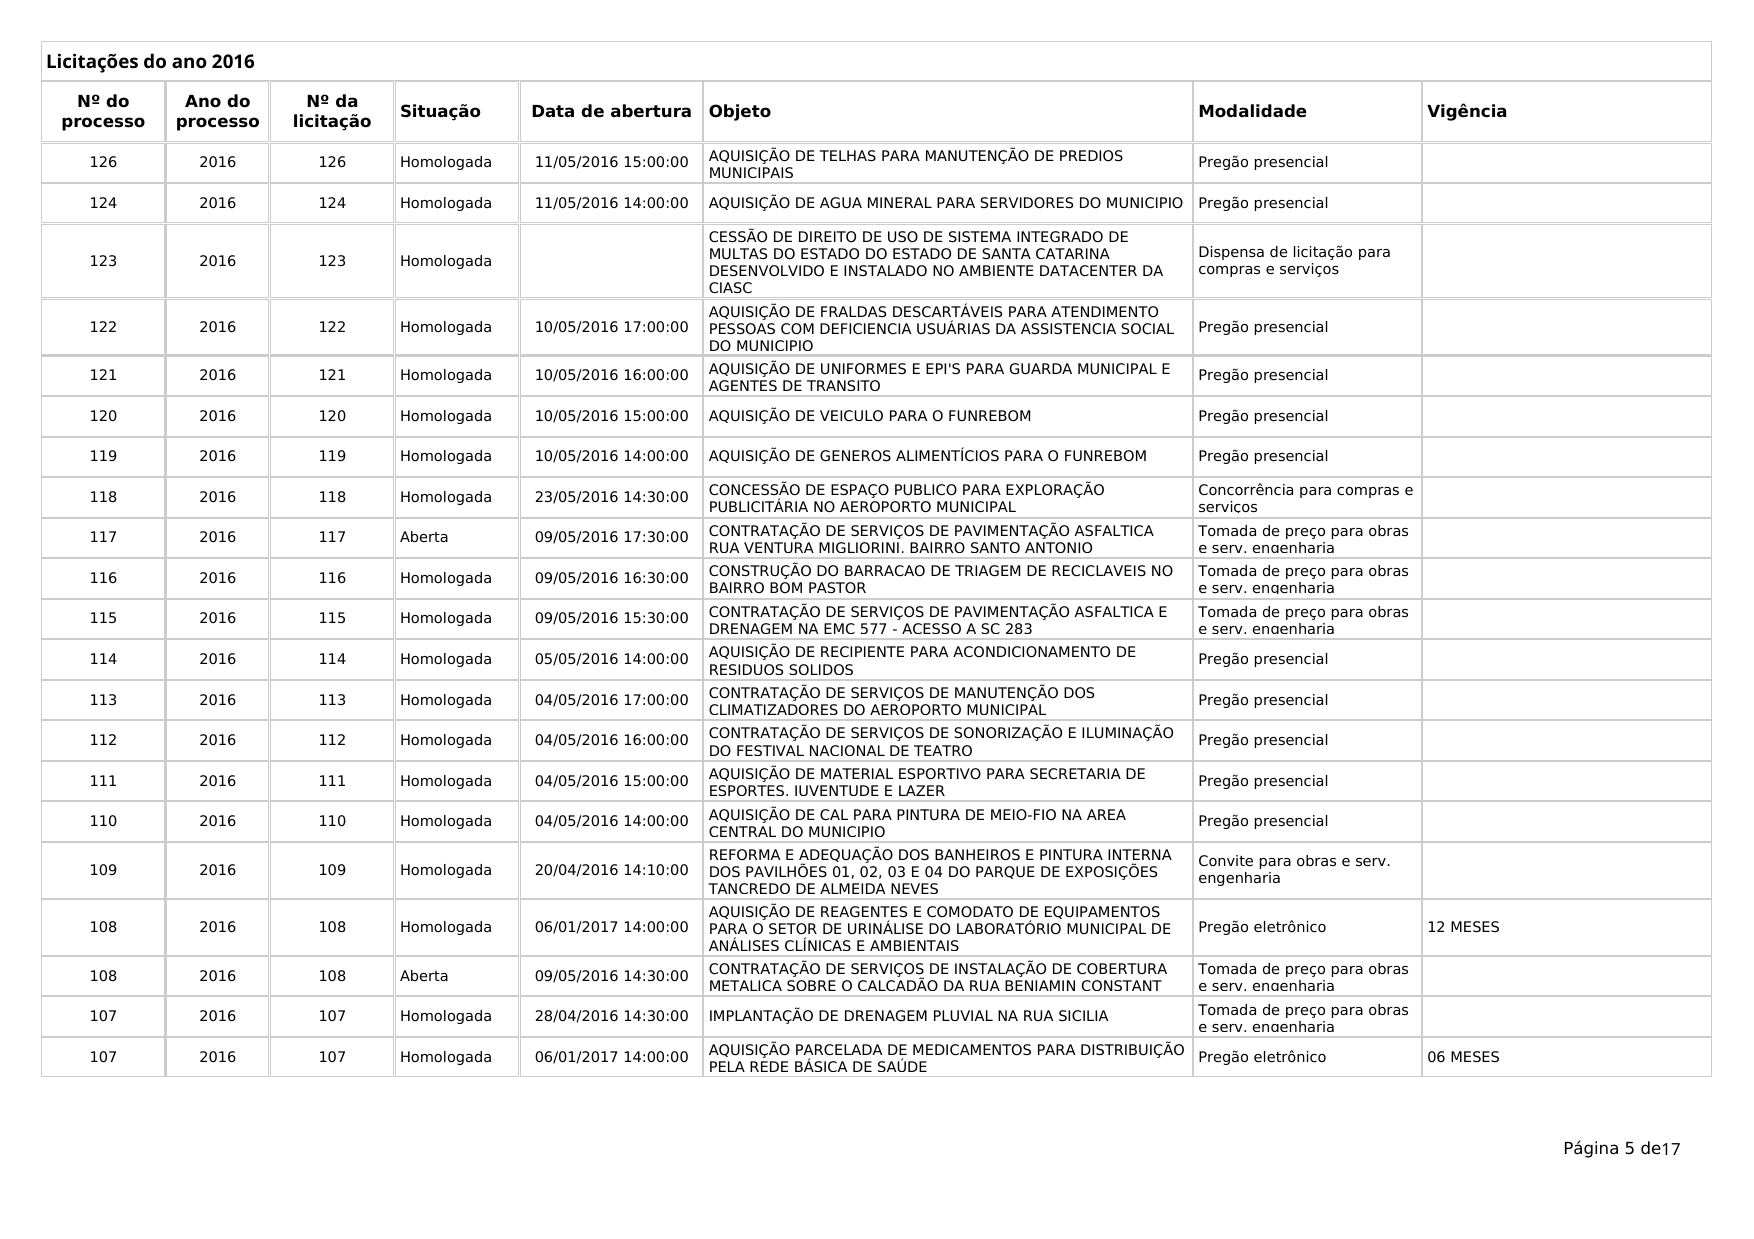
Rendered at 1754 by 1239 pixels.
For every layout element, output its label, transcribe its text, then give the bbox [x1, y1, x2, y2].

table_cell [0, 396, 41, 437]
table_cell [1713, 996, 1753, 1037]
table_header [1422, 0, 1530, 41]
table_cell [1713, 956, 1753, 996]
table_cell 121 [42, 357, 164, 395]
table_cell [166, 1077, 269, 1128]
table_cell 107 [271, 997, 393, 1036]
table_cell 2016 [167, 681, 268, 719]
table_header [270, 0, 394, 41]
table_cell AQUISIÇÃO DE MATERIAL ESPORTIVO PARA SECRETARIA DE ESPORTES, JUVENTUDE E LAZER [704, 762, 1192, 800]
table_cell 123 [271, 225, 393, 297]
table_cell 116 [271, 559, 393, 598]
table_cell 04/05/2016 15:00:00 [521, 762, 702, 800]
table_cell 2016 [167, 843, 268, 898]
table_cell Homologada [396, 997, 518, 1036]
table_cell 2016 [167, 438, 268, 476]
table_cell 2016 [167, 357, 268, 395]
table_cell Concorrência para compras e serviços [1194, 478, 1421, 517]
table_cell Vigência [1423, 82, 1711, 141]
table_cell 2016 [167, 559, 268, 598]
table_cell 10/05/2016 16:00:00 [521, 357, 702, 395]
table_cell Nº da licitação [271, 82, 393, 141]
table_header [166, 0, 269, 41]
table_cell [1713, 183, 1753, 223]
table_cell 10/05/2016 14:00:00 [521, 438, 702, 476]
table_cell [1713, 558, 1753, 599]
table_cell AQUISIÇÃO DE REAGENTES E COMODATO DE EQUIPAMENTOS PARA O SETOR DE URINÁLISE DO LABORATÓRIO MUNICIPAL DE ANÁLISES CLÍNICAS E AMBIENTAIS [704, 900, 1192, 955]
table_cell 2016 [167, 802, 268, 841]
table_cell 2016 [167, 478, 268, 517]
table_cell 06 MESES [1423, 1038, 1711, 1076]
table_cell 120 [42, 397, 164, 436]
table_cell [1423, 559, 1711, 598]
table_cell 09/05/2016 15:30:00 [521, 600, 702, 638]
table_cell 124 [42, 184, 164, 222]
table_cell Convite para obras e serv. engenharia [1194, 843, 1421, 898]
table_cell Homologada [396, 681, 518, 719]
table_cell 112 [271, 721, 393, 760]
table_cell [1423, 640, 1711, 679]
table_cell [1193, 1077, 1422, 1128]
table_cell 04/05/2016 16:00:00 [521, 721, 702, 760]
table_cell [41, 1077, 166, 1128]
table_cell [0, 1128, 41, 1169]
table_cell 2016 [167, 997, 268, 1036]
table_cell Tomada de preço para obras e serv. engenharia [1194, 997, 1421, 1036]
table_cell Ano do processo [167, 82, 268, 141]
table_cell [0, 41, 41, 81]
table_cell 05/05/2016 14:00:00 [521, 640, 702, 679]
table_cell [0, 720, 41, 761]
table_cell [0, 81, 41, 142]
table_cell 108 [271, 957, 393, 995]
table_cell [1713, 680, 1753, 720]
table_cell [0, 224, 41, 298]
table_cell 118 [271, 478, 393, 517]
table_cell AQUISIÇÃO PARCELADA DE MEDICAMENTOS PARA DISTRIBUIÇÃO PELA REDE BÁSICA DE SAÚDE [704, 1038, 1192, 1076]
table_cell Dispensa de licitação para compras e serviços [1194, 225, 1421, 297]
table_cell [0, 680, 41, 720]
table_cell [0, 437, 41, 477]
table_cell Homologada [396, 357, 518, 395]
table_cell [1713, 899, 1753, 956]
table_header [395, 0, 519, 41]
table_cell 2016 [167, 600, 268, 638]
table_cell Pregão presencial [1194, 184, 1421, 222]
table_cell 09/05/2016 16:30:00 [521, 559, 702, 598]
table_cell Homologada [396, 1038, 518, 1076]
table_cell [520, 1077, 703, 1128]
table_cell [1423, 300, 1711, 354]
table_cell [0, 599, 41, 639]
table_cell CONTRATAÇÃO DE SERVIÇOS DE MANUTENÇÃO DOS CLIMATIZADORES DO AEROPORTO MUNICIPAL [704, 681, 1192, 719]
table_cell 20/04/2016 14:10:00 [521, 843, 702, 898]
table_cell 10/05/2016 15:00:00 [521, 397, 702, 436]
table_cell [0, 639, 41, 680]
table_cell Pregão eletrônico [1194, 900, 1421, 955]
table_cell Pregão presencial [1194, 802, 1421, 841]
table_cell [0, 183, 41, 223]
table_cell 11/05/2016 14:00:00 [521, 184, 702, 222]
table_cell AQUISIÇÃO DE UNIFORMES E EPI'S PARA GUARDA MUNICIPAL E AGENTES DE TRANSITO [704, 357, 1192, 395]
table_header [520, 0, 703, 41]
table_cell Tomada de preço para obras e serv. engenharia [1194, 519, 1421, 557]
table_cell 112 [42, 721, 164, 760]
table_cell [166, 1128, 269, 1169]
table_header [703, 0, 1193, 41]
table_cell 2016 [167, 300, 268, 354]
table_cell [1422, 1128, 1530, 1169]
table_cell 2016 [167, 397, 268, 436]
table_cell [1713, 41, 1753, 81]
table_cell [1713, 639, 1753, 680]
table_cell 124 [271, 184, 393, 222]
table_cell Homologada [396, 843, 518, 898]
table_cell CONTRATAÇÃO DE SERVIÇOS DE INSTALAÇÃO DE COBERTURA METALICA SOBRE O CALÇADÃO DA RUA BENJAMIN CONSTANT [704, 957, 1192, 995]
table_cell Nº do processo [42, 82, 164, 141]
table_cell [1713, 801, 1753, 842]
table_cell [1423, 478, 1711, 517]
table_cell 108 [42, 900, 164, 955]
table_cell 110 [271, 802, 393, 841]
table_cell Homologada [396, 900, 518, 955]
table_cell [1423, 762, 1711, 800]
table_cell 111 [42, 762, 164, 800]
table_cell [0, 143, 41, 183]
table_cell Homologada [396, 397, 518, 436]
table_cell 118 [42, 478, 164, 517]
table_cell [1423, 957, 1711, 995]
table_cell [1423, 802, 1711, 841]
table_cell Aberta [396, 519, 518, 557]
table_cell [520, 1128, 703, 1169]
table_cell 122 [271, 300, 393, 354]
table_cell [1713, 81, 1753, 142]
table_header [1713, 0, 1753, 41]
table_cell [1423, 600, 1711, 638]
table_cell Homologada [396, 600, 518, 638]
table_header [0, 0, 41, 41]
table_cell AQUISIÇÃO DE AGUA MINERAL PARA SERVIDORES DO MUNICIPIO [704, 184, 1192, 222]
table_cell 107 [271, 1038, 393, 1076]
table_cell Modalidade [1194, 82, 1421, 141]
table_cell 126 [271, 144, 393, 182]
table_header [1661, 0, 1712, 41]
table_cell AQUISIÇÃO DE TELHAS PARA MANUTENÇÃO DE PREDIOS MUNICIPAIS [704, 144, 1192, 182]
table_cell 2016 [167, 184, 268, 222]
table_cell AQUISIÇÃO DE CAL PARA PINTURA DE MEIO-FIO NA AREA CENTRAL DO MUNICIPIO [704, 802, 1192, 841]
table_cell [1423, 397, 1711, 436]
table_cell 115 [42, 600, 164, 638]
table_cell CONTRATAÇÃO DE SERVIÇOS DE PAVIMENTAÇÃO ASFALTICA RUA VENTURA MIGLIORINI, BAIRRO SANTO ANTONIO [704, 519, 1192, 557]
table_cell Tomada de preço para obras e serv. engenharia [1194, 559, 1421, 598]
table_cell 123 [42, 225, 164, 297]
table_cell IMPLANTAÇÃO DE DRENAGEM PLUVIAL NA RUA SICILIA [704, 997, 1192, 1036]
table_cell Pregão presencial [1194, 357, 1421, 395]
table_cell 2016 [167, 519, 268, 557]
table_cell 2016 [167, 762, 268, 800]
table_cell Licitações do ano 2016 [42, 42, 1711, 80]
table_cell [0, 356, 41, 396]
table_cell 10/05/2016 17:00:00 [521, 300, 702, 354]
table_cell [1713, 720, 1753, 761]
table_cell Homologada [396, 225, 518, 297]
table_cell 126 [42, 144, 164, 182]
table_cell 2016 [167, 957, 268, 995]
table_cell Página 5 de [1530, 1128, 1661, 1169]
table_cell Homologada [396, 559, 518, 598]
table_cell [1423, 184, 1711, 222]
table_header [41, 0, 166, 41]
table_cell [1423, 843, 1711, 898]
table_cell [1713, 842, 1753, 899]
table_cell [1713, 224, 1753, 298]
table_cell [1713, 1077, 1753, 1128]
table_cell [521, 225, 702, 297]
table_cell 116 [42, 559, 164, 598]
table_cell Homologada [396, 184, 518, 222]
table_cell [0, 558, 41, 599]
table_cell 04/05/2016 17:00:00 [521, 681, 702, 719]
table_cell 2016 [167, 640, 268, 679]
table_cell 06/01/2017 14:00:00 [521, 900, 702, 955]
table_cell REFORMA E ADEQUAÇÃO DOS BANHEIROS E PINTURA INTERNA DOS PAVILHÕES 01, 02, 03 E 04 DO PARQUE DE EXPOSIÇÕES TANCREDO DE ALMEIDA NEVES [704, 843, 1192, 898]
table_cell Pregão presencial [1194, 144, 1421, 182]
table_cell [0, 518, 41, 558]
table_cell [1423, 519, 1711, 557]
table_cell [703, 1077, 1193, 1128]
table_cell Homologada [396, 802, 518, 841]
table_cell Homologada [396, 438, 518, 476]
table_cell Homologada [396, 640, 518, 679]
table_cell [1661, 1077, 1712, 1128]
table_cell 122 [42, 300, 164, 354]
table_cell [1713, 299, 1753, 356]
table_header [1530, 0, 1661, 41]
table_cell [1423, 997, 1711, 1036]
table_cell [395, 1077, 519, 1128]
table_cell AQUISIÇÃO DE GENEROS ALIMENTÍCIOS PARA O FUNREBOM [704, 438, 1192, 476]
table_cell [1713, 477, 1753, 518]
table_cell CONSTRUÇÃO DO BARRACAO DE TRIAGEM DE RECICLAVEIS NO BAIRRO BOM PASTOR [704, 559, 1192, 598]
table_cell [1423, 144, 1711, 182]
table_cell AQUISIÇÃO DE VEICULO PARA O FUNREBOM [704, 397, 1192, 436]
table_cell [1713, 518, 1753, 558]
table_cell 117 [42, 519, 164, 557]
table_cell 119 [42, 438, 164, 476]
table_cell [0, 956, 41, 996]
table_cell 2016 [167, 900, 268, 955]
table_cell [1713, 396, 1753, 437]
table_cell 108 [42, 957, 164, 995]
table_cell 23/05/2016 14:30:00 [521, 478, 702, 517]
table_cell Pregão presencial [1194, 438, 1421, 476]
table_cell [0, 477, 41, 518]
table_cell 121 [271, 357, 393, 395]
table_cell [0, 801, 41, 842]
table_cell [270, 1128, 394, 1169]
table_cell Aberta [396, 957, 518, 995]
table_cell 2016 [167, 225, 268, 297]
table_cell 2016 [167, 1038, 268, 1076]
table_header [1193, 0, 1422, 41]
table_cell Pregão presencial [1194, 762, 1421, 800]
table_cell 06/01/2017 14:00:00 [521, 1038, 702, 1076]
table_cell [0, 899, 41, 956]
table_cell [0, 842, 41, 899]
table_cell 2016 [167, 721, 268, 760]
table_cell 107 [42, 1038, 164, 1076]
table_cell AQUISIÇÃO DE RECIPIENTE PARA ACONDICIONAMENTO DE RESIDUOS SOLIDOS [704, 640, 1192, 679]
table_cell 114 [271, 640, 393, 679]
table_cell [1423, 225, 1711, 297]
table_cell [0, 996, 41, 1037]
table_cell [1423, 357, 1711, 395]
table_cell 09/05/2016 14:30:00 [521, 957, 702, 995]
table_cell 115 [271, 600, 393, 638]
table_cell [1713, 1128, 1753, 1169]
table_cell Homologada [396, 762, 518, 800]
table_cell 113 [271, 681, 393, 719]
table_cell Pregão presencial [1194, 640, 1421, 679]
table_cell Homologada [396, 721, 518, 760]
table_cell 113 [42, 681, 164, 719]
table_cell [1713, 761, 1753, 801]
table_cell Objeto [704, 82, 1192, 141]
table_cell Pregão presencial [1194, 300, 1421, 354]
table_cell Homologada [396, 478, 518, 517]
table_cell CESSÃO DE DIREITO DE USO DE SISTEMA INTEGRADO DE MULTAS DO ESTADO DO ESTADO DE SANTA CATARINA DESENVOLVIDO E INSTALADO NO AMBIENTE DATACENTER DA CIASC [704, 225, 1192, 297]
table_cell [1713, 356, 1753, 396]
table_cell 117 [271, 519, 393, 557]
table_cell 11/05/2016 15:00:00 [521, 144, 702, 182]
table_cell 2016 [167, 144, 268, 182]
table_cell 119 [271, 438, 393, 476]
table_cell Pregão presencial [1194, 681, 1421, 719]
table_cell 28/04/2016 14:30:00 [521, 997, 702, 1036]
table_cell 17 [1661, 1128, 1712, 1169]
table_cell 110 [42, 802, 164, 841]
table_cell [1713, 599, 1753, 639]
table_cell [1713, 143, 1753, 183]
table_cell Data de abertura [521, 82, 702, 141]
table_cell Situação [396, 82, 518, 141]
table_cell [1713, 1037, 1753, 1077]
table_cell [0, 761, 41, 801]
table_cell [1423, 721, 1711, 760]
table_cell Tomada de preço para obras e serv. engenharia [1194, 600, 1421, 638]
table_cell 120 [271, 397, 393, 436]
table_cell Tomada de preço para obras e serv. engenharia [1194, 957, 1421, 995]
table_cell Homologada [396, 300, 518, 354]
table_cell Homologada [396, 144, 518, 182]
table_cell 109 [271, 843, 393, 898]
table_cell [1423, 438, 1711, 476]
table_cell 09/05/2016 17:30:00 [521, 519, 702, 557]
table_cell 114 [42, 640, 164, 679]
table_cell [41, 1128, 166, 1169]
table_cell AQUISIÇÃO DE FRALDAS DESCARTÁVEIS PARA ATENDIMENTO PESSOAS COM DEFICIENCIA USUÁRIAS DA ASSISTENCIA SOCIAL DO MUNICIPIO [704, 300, 1192, 354]
table_cell 04/05/2016 14:00:00 [521, 802, 702, 841]
table_cell [1423, 681, 1711, 719]
table_cell Pregão eletrônico [1194, 1038, 1421, 1076]
table_cell [1713, 437, 1753, 477]
table_cell [0, 299, 41, 356]
table_cell 109 [42, 843, 164, 898]
table_cell [270, 1077, 394, 1128]
table_cell CONTRATAÇÃO DE SERVIÇOS DE SONORIZAÇÃO E ILUMINAÇÃO DO FESTIVAL NACIONAL DE TEATRO [704, 721, 1192, 760]
table_cell [1193, 1128, 1422, 1169]
table_cell Pregão presencial [1194, 397, 1421, 436]
table_cell Pregão presencial [1194, 721, 1421, 760]
table_cell 111 [271, 762, 393, 800]
table_cell [0, 1037, 41, 1077]
table_cell 107 [42, 997, 164, 1036]
table_cell [1530, 1077, 1661, 1128]
table_cell [395, 1128, 519, 1169]
table_cell CONTRATAÇÃO DE SERVIÇOS DE PAVIMENTAÇÃO ASFALTICA E DRENAGEM NA EMC 577 - ACESSO A SC 283 [704, 600, 1192, 638]
table_cell 108 [271, 900, 393, 955]
table_cell [0, 1077, 41, 1128]
table_cell [1422, 1077, 1530, 1128]
table_cell [703, 1128, 1193, 1169]
table_cell 12 MESES [1423, 900, 1711, 955]
table_cell CONCESSÃO DE ESPAÇO PUBLICO PARA EXPLORAÇÃO PUBLICITÁRIA NO AEROPORTO MUNICIPAL [704, 478, 1192, 517]
